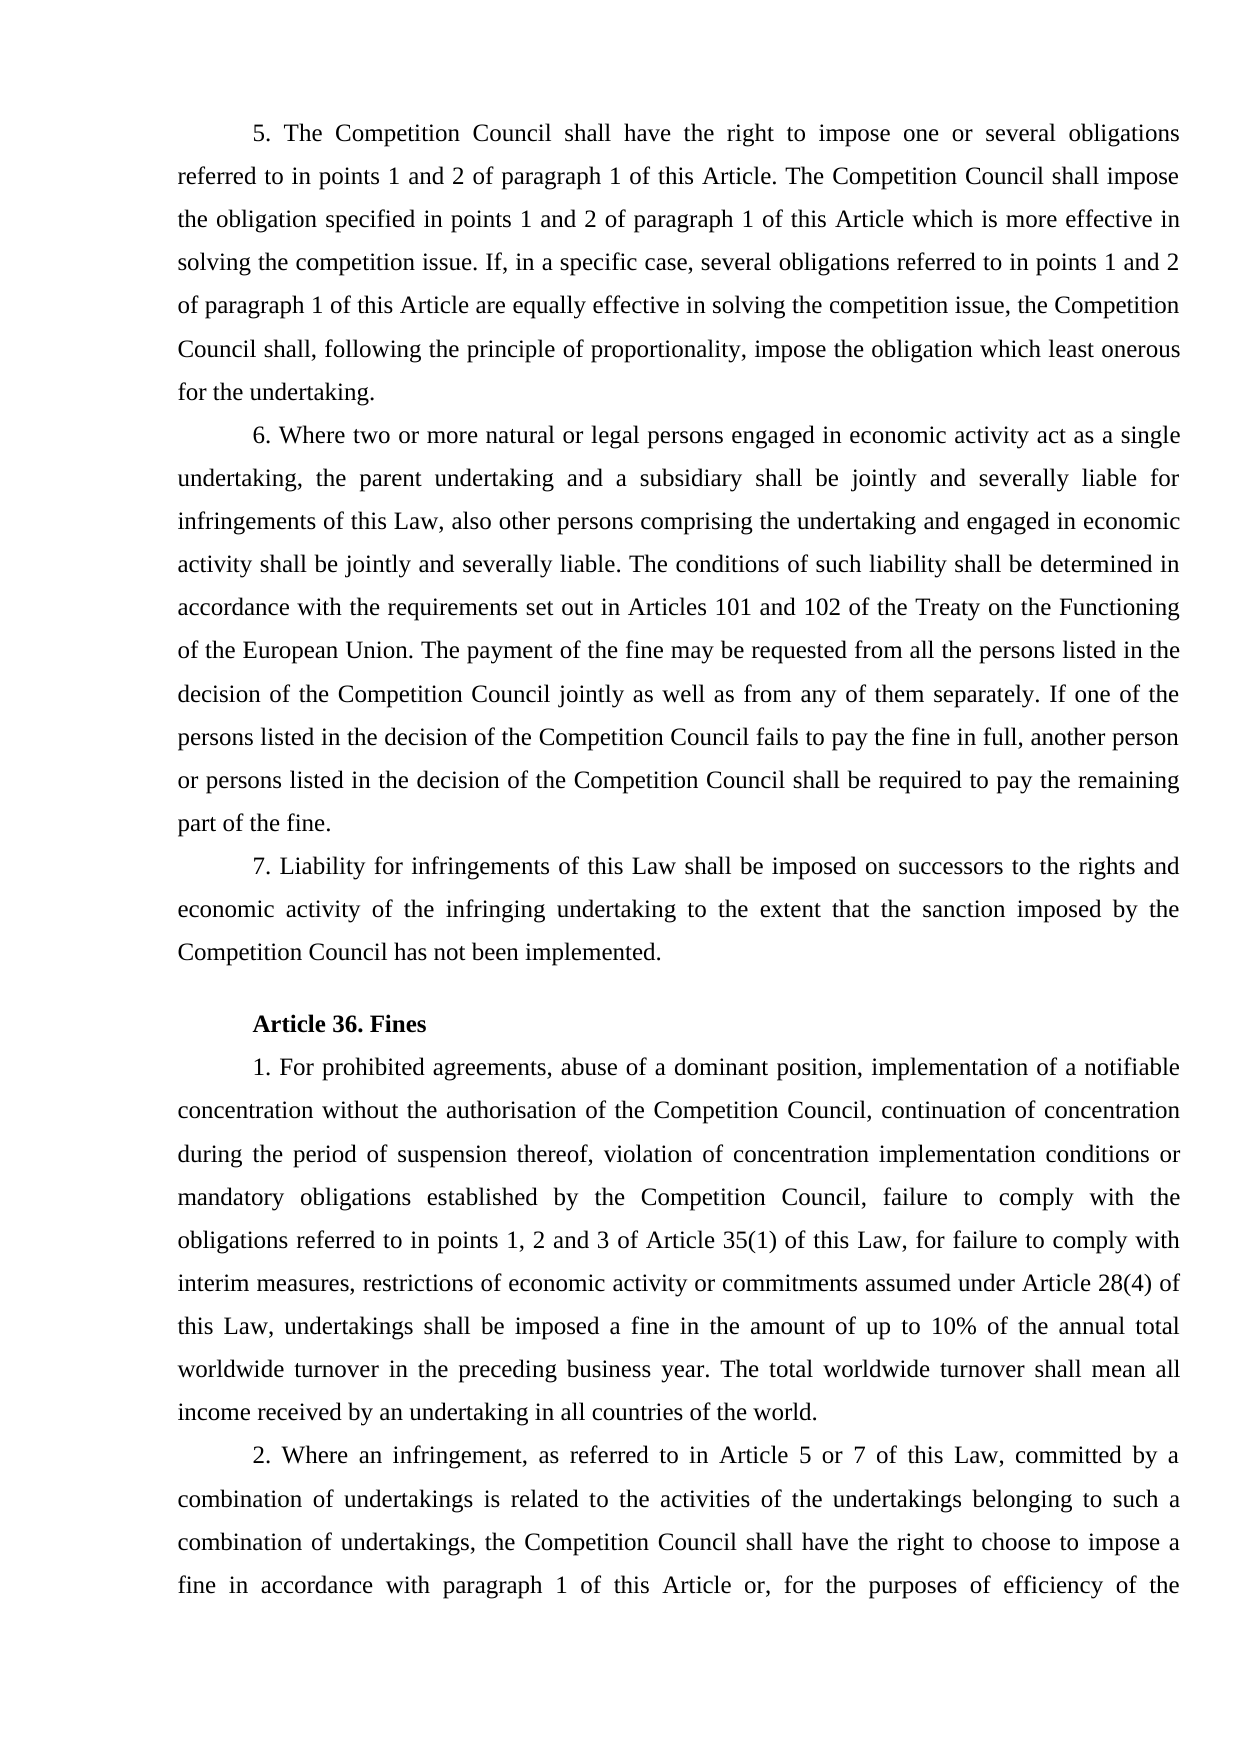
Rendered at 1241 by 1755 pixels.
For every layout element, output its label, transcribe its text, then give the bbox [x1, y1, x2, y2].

text Article 36. Fines [177, 1009, 1181, 1038]
text 7. Liability for infringements of this Law shall be imposed on successors to the rights and economic activity of the infringing undertaking to the extent that the sanction imposed by the Competition Council has not been implemented. [177, 851, 1181, 966]
text 5. The Competition Council shall have the right to impose one or several obligations referred to in points 1 and 2 of paragraph 1 of this Article. The Competition Council shall impose the obligation specified in points 1 and 2 of paragraph 1 of this Article which is more effective in solving the competition issue. If, in a specific case, several obligations referred to in points 1 and 2 of paragraph 1 of this Article are equally effective in solving the competition issue, the Competition Council shall, following the principle of proportionality, impose the obligation which least onerous for the undertaking. [177, 118, 1181, 406]
text 1. For prohibited agreements, abuse of a dominant position, implementation of a notifiable concentration without the authorisation of the Competition Council, continuation of concentration during the period of suspension thereof, violation of concentration implementation conditions or mandatory obligations established by the Competition Council, failure to comply with the obligations referred to in points 1, 2 and 3 of Article 35(1) of this Law, for failure to comply with interim measures, restrictions of economic activity or commitments assumed under Article 28(4) of this Law, undertakings shall be imposed a fine in the amount of up to 10% of the annual total worldwide turnover in the preceding business year. The total worldwide turnover shall mean all income received by an undertaking in all countries of the world. [177, 1052, 1181, 1426]
text 2. Where an infringement, as referred to in Article 5 or 7 of this Law, committed by a combination of undertakings is related to the activities of the undertakings belonging to such a combination of undertakings, the Competition Council shall have the right to choose to impose a fine in accordance with paragraph 1 of this Article or, for the purposes of efficiency of the [177, 1441, 1181, 1599]
text 6. Where two or more natural or legal persons engaged in economic activity act as a single undertaking, the parent undertaking and a subsidiary shall be jointly and severally liable for infringements of this Law, also other persons comprising the undertaking and engaged in economic activity shall be jointly and severally liable. The conditions of such liability shall be determined in accordance with the requirements set out in Articles 101 and 102 of the Treaty on the Functioning of the European Union. The payment of the fine may be requested from all the persons listed in the decision of the Competition Council jointly as well as from any of them separately. If one of the persons listed in the decision of the Competition Council fails to pay the fine in full, another person or persons listed in the decision of the Competition Council shall be required to pay the remaining part of the fine. [177, 420, 1181, 837]
